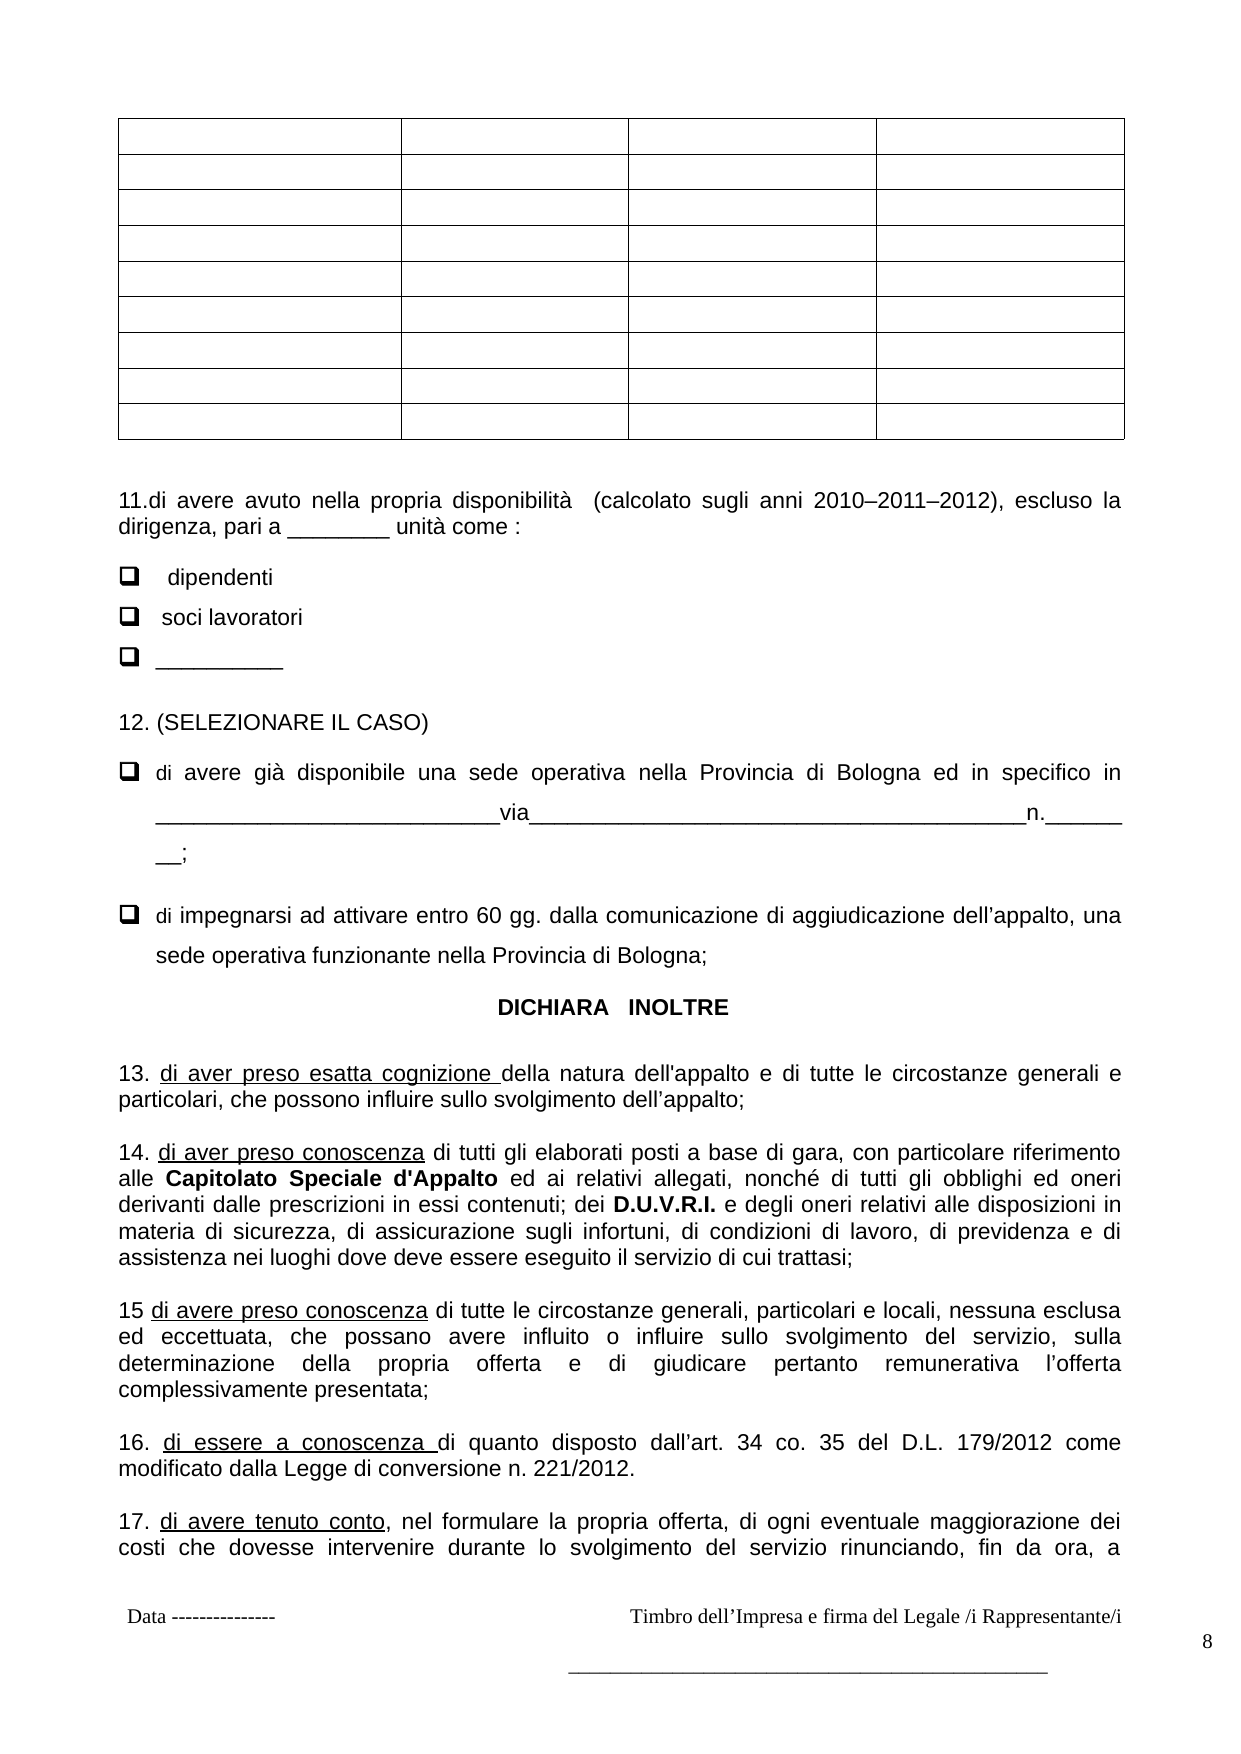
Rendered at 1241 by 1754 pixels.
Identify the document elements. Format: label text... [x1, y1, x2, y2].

table_cell [402, 190, 628, 225]
text 13. di aver preso esatta cognizione della natura dell'appalto e di tutte le circostanze generali e particolari, che possono influire sullo svolgimento dell’appalto; [118, 1060, 1122, 1112]
table_cell [629, 226, 876, 261]
text 12. (SELEZIONARE IL CASO) [118, 709, 1122, 735]
table_cell [119, 119, 401, 154]
table_cell [629, 404, 876, 439]
table_cell [877, 155, 1124, 189]
table_cell [402, 155, 628, 189]
table_cell [119, 404, 401, 439]
table_cell [629, 333, 876, 367]
table_cell [877, 369, 1124, 403]
table_cell [629, 190, 876, 225]
text 14. di aver preso conoscenza di tutti gli elaborati posti a base di gara, con particolare riferimento alle Capitolato Speciale d'Appalto ed ai relativi allegati, nonché di tutti gli obblighi ed oneri derivanti dalle prescrizioni in essi contenuti; dei D.U.V.R.I. e degli oneri relativi alle disposizioni in materia di sicurezza, di assicurazione sugli infortuni, di condizioni di lavoro, di previdenza e di assistenza nei luoghi dove deve essere eseguito il servizio di cui trattasi; [118, 1139, 1122, 1271]
table_cell [402, 333, 628, 367]
table_cell [629, 297, 876, 332]
list dipendenti [118, 564, 1122, 591]
table_cell [402, 226, 628, 261]
list di avere già disponibile una sede operativa nella Provincia di Bologna ed in specifico in ___________________________via_______________________________________n.________; [118, 759, 1122, 865]
table_cell [877, 119, 1124, 154]
table_cell [402, 119, 628, 154]
table_cell [877, 226, 1124, 261]
table_cell [119, 155, 401, 189]
table_cell [119, 297, 401, 332]
table_cell [402, 297, 628, 332]
table_cell [402, 262, 628, 296]
table_cell [629, 119, 876, 154]
list __________ [118, 644, 1122, 671]
table_cell [877, 262, 1124, 296]
table_cell [877, 404, 1124, 439]
list di impegnarsi ad attivare entro 60 gg. dalla comunicazione di aggiudicazione dell’appalto, una sede operativa funzionante nella Provincia di Bologna; [118, 902, 1122, 968]
table_cell [402, 369, 628, 403]
table_cell [629, 369, 876, 403]
table_cell [119, 190, 401, 225]
table_cell [877, 190, 1124, 225]
text 11.di avere avuto nella propria disponibilità (calcolato sugli anni 2010–2011–2012), escluso la dirigenza, pari a ________ unità come : [118, 487, 1122, 539]
text 17. di avere tenuto conto, nel formulare la propria offerta, di ogni eventuale maggiorazione dei costi che dovesse intervenire durante lo svolgimento del servizio rinunciando, fin da ora, a [118, 1508, 1122, 1560]
table_cell [877, 297, 1124, 332]
list soci lavoratori [118, 604, 1122, 631]
text 15 di avere preso conoscenza di tutte le circostanze generali, particolari e locali, nessuna esclusa ed eccettuata, che possano avere influito o influire sullo svolgimento del servizio, sulla determinazione della propria offerta e di giudicare pertanto remunerativa l’offerta complessivamente presentata; [118, 1297, 1122, 1402]
table_cell [119, 262, 401, 296]
table_cell [877, 333, 1124, 367]
table_cell [402, 404, 628, 439]
table_cell [119, 369, 401, 403]
table_cell [119, 333, 401, 367]
text DICHIARA INOLTRE [118, 994, 1108, 1020]
text 16. di essere a conoscenza di quanto disposto dall’art. 34 co. 35 del D.L. 179/2012 come modificato dalla Legge di conversione n. 221/2012. [118, 1429, 1122, 1481]
table_cell [119, 226, 401, 261]
table_cell [629, 262, 876, 296]
table_cell [629, 155, 876, 189]
